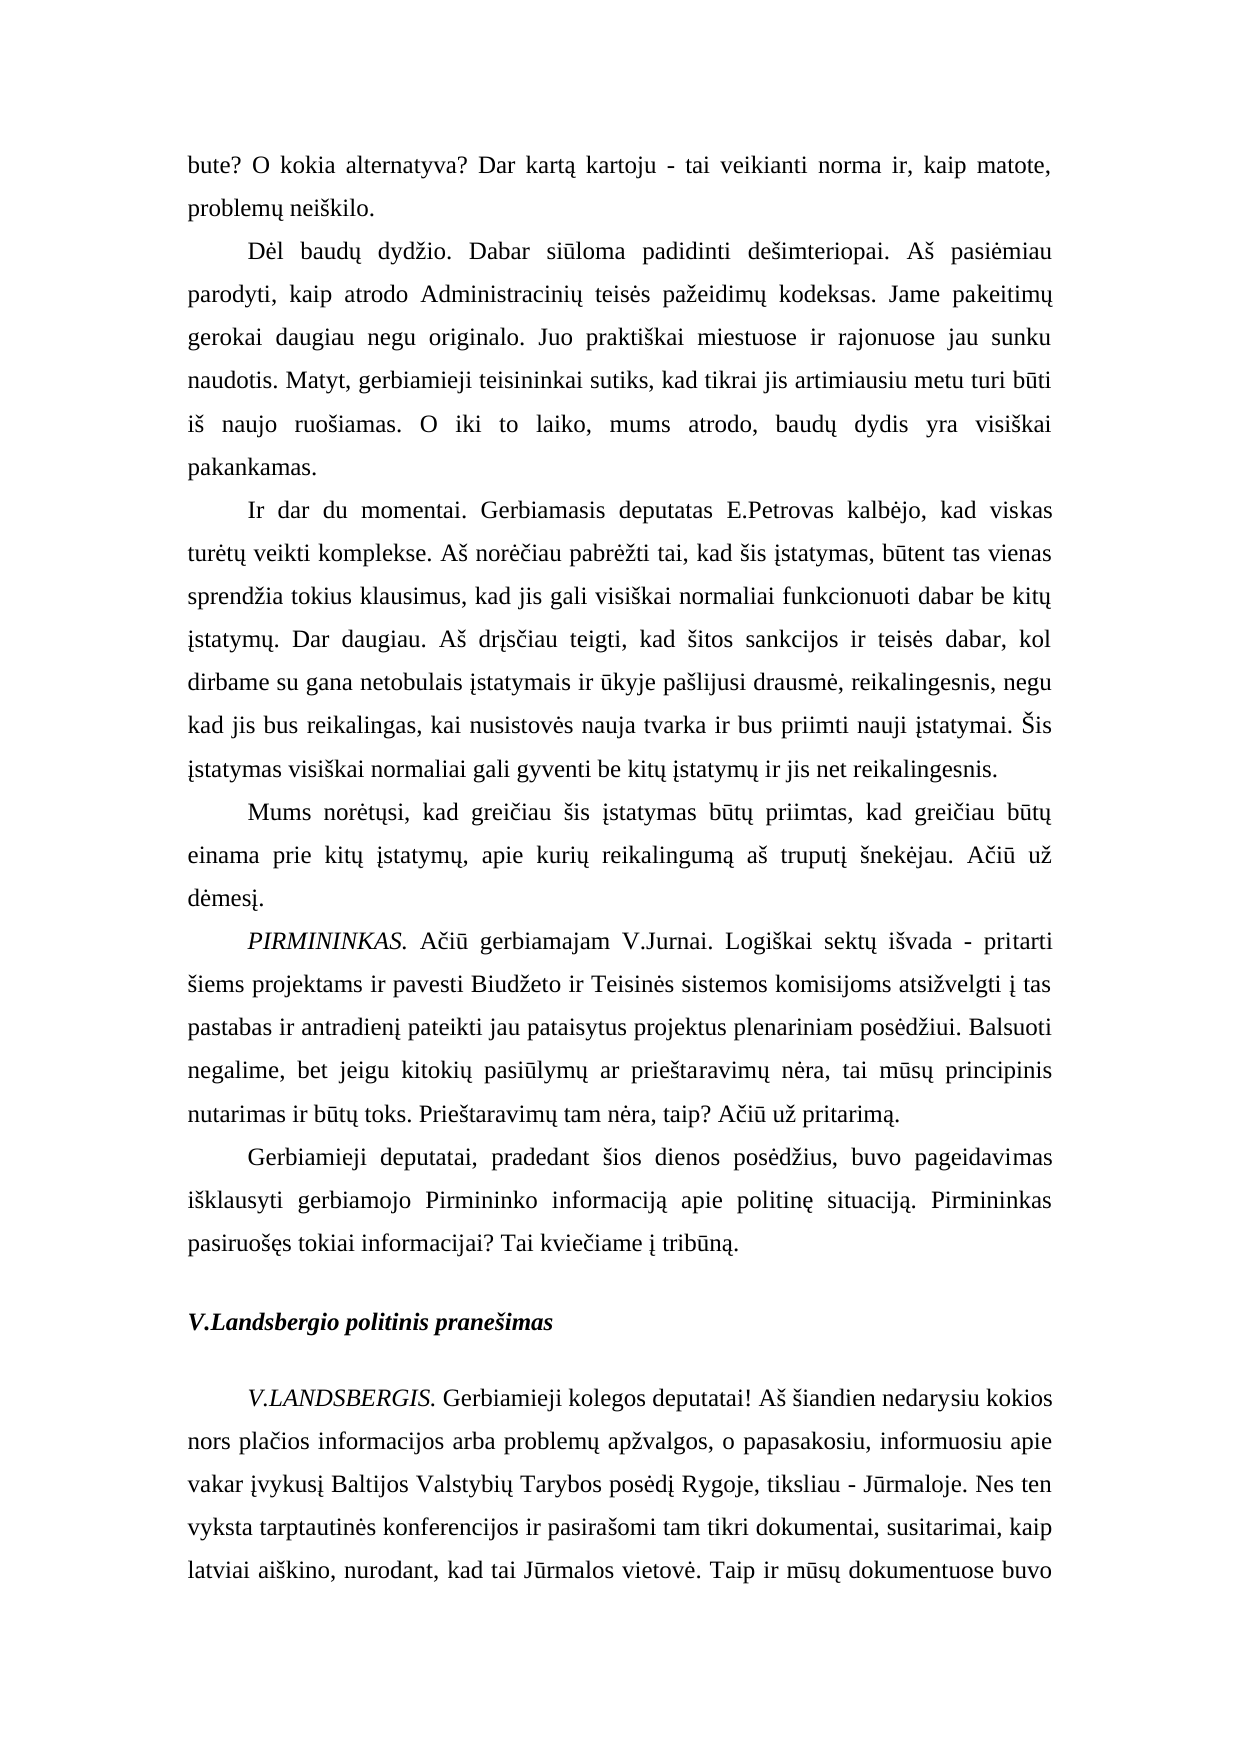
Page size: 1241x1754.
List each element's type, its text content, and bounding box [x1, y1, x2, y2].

text Dėl baudų dydžio. Dabar siūloma padidinti dešimteriopai. Aš pasiėmiau parodyti, kaip atrodo Administracinių teisės pažeidimų kodeksas. Jame pa­keitimų gerokai daugiau negu originalo. Juo praktiškai miestuose ir rajonuose jau sunku naudotis. Matyt, gerbiamieji teisininkai sutiks, kad tikrai jis artimiausiu metu turi būti iš naujo ruošiamas. O iki to laiko, mums atrodo, baudų dydis yra visiškai pakankamas. [187, 236, 1053, 481]
text Mums norėtųsi, kad greičiau šis įstatymas būtų priimtas, kad greičiau būtų einama prie kitų įstatymų, apie kurių reikalingumą aš truputį šnekėjau. Ačiū už dėmesį. [187, 797, 1053, 912]
text bute? O kokia alternatyva? Dar kartą kartoju - tai veikianti norma ir, kaip matote, problemų neiškilo. [187, 150, 1053, 222]
text Ir dar du momentai. Gerbiamasis deputatas E.Petrovas kalbėjo, kad vis­kas turėtų veikti komplekse. Aš norėčiau pabrėžti tai, kad šis įstatymas, būtent tas vienas sprendžia tokius klausimus, kad jis gali visiškai normaliai funkcionuoti dabar be kitų įstatymų. Dar daugiau. Aš drįsčiau teigti, kad šitos sankcijos ir teisės dabar, kol dirbame su gana netobulais įstatymais ir ūkyje pašlijusi drausmė, reikalingesnis, negu kad jis bus reikalingas, kai nusistovės nauja tvarka ir bus priimti nauji įstatymai. Šis įstatymas visiškai normaliai gali gyventi be kitų įstatymų ir jis net reikalingesnis. [187, 495, 1053, 782]
text PIRMININKAS. Ačiū gerbiamajam V.Jurnai. Logiškai sektų išvada - pri­tarti šiems projektams ir pavesti Biudžeto ir Teisinės sistemos komisijoms atsižvelgti į tas pastabas ir antradienį pateikti jau pataisytus projektus plenariniam posėdžiui. Balsuoti negalime, bet jeigu kitokių pasiūlymų ar priešta­ravimų nėra, tai mūsų principinis nutarimas ir būtų toks. Prieštaravimų tam nėra, taip? Ačiū už pritarimą. [187, 926, 1053, 1127]
text Gerbiamieji deputatai, pradedant šios dienos posėdžius, buvo pageidavi­mas išklausyti gerbiamojo Pirmininko informaciją apie politinę situaciją. Pirmininkas pasiruošęs tokiai informacijai? Tai kviečiame į tribūną. [187, 1142, 1053, 1257]
subtitle V.Landsbergio politinis pranešimas [187, 1307, 1053, 1335]
text V.LANDSBERGIS. Gerbiamieji kolegos deputatai! Aš šiandien nedary­siu kokios nors plačios informacijos arba problemų apžvalgos, o papasakosiu, informuosiu apie vakar įvykusį Baltijos Valstybių Tarybos posėdį Rygoje, tiksliau - Jūrmaloje. Nes ten vyksta tarptautinės konferencijos ir pasira­šomi tam tikri dokumentai, susitarimai, kaip latviai aiškino, nurodant, kad tai Jūrmalos vietovė. Taip ir mūsų dokumentuose buvo [187, 1383, 1053, 1584]
